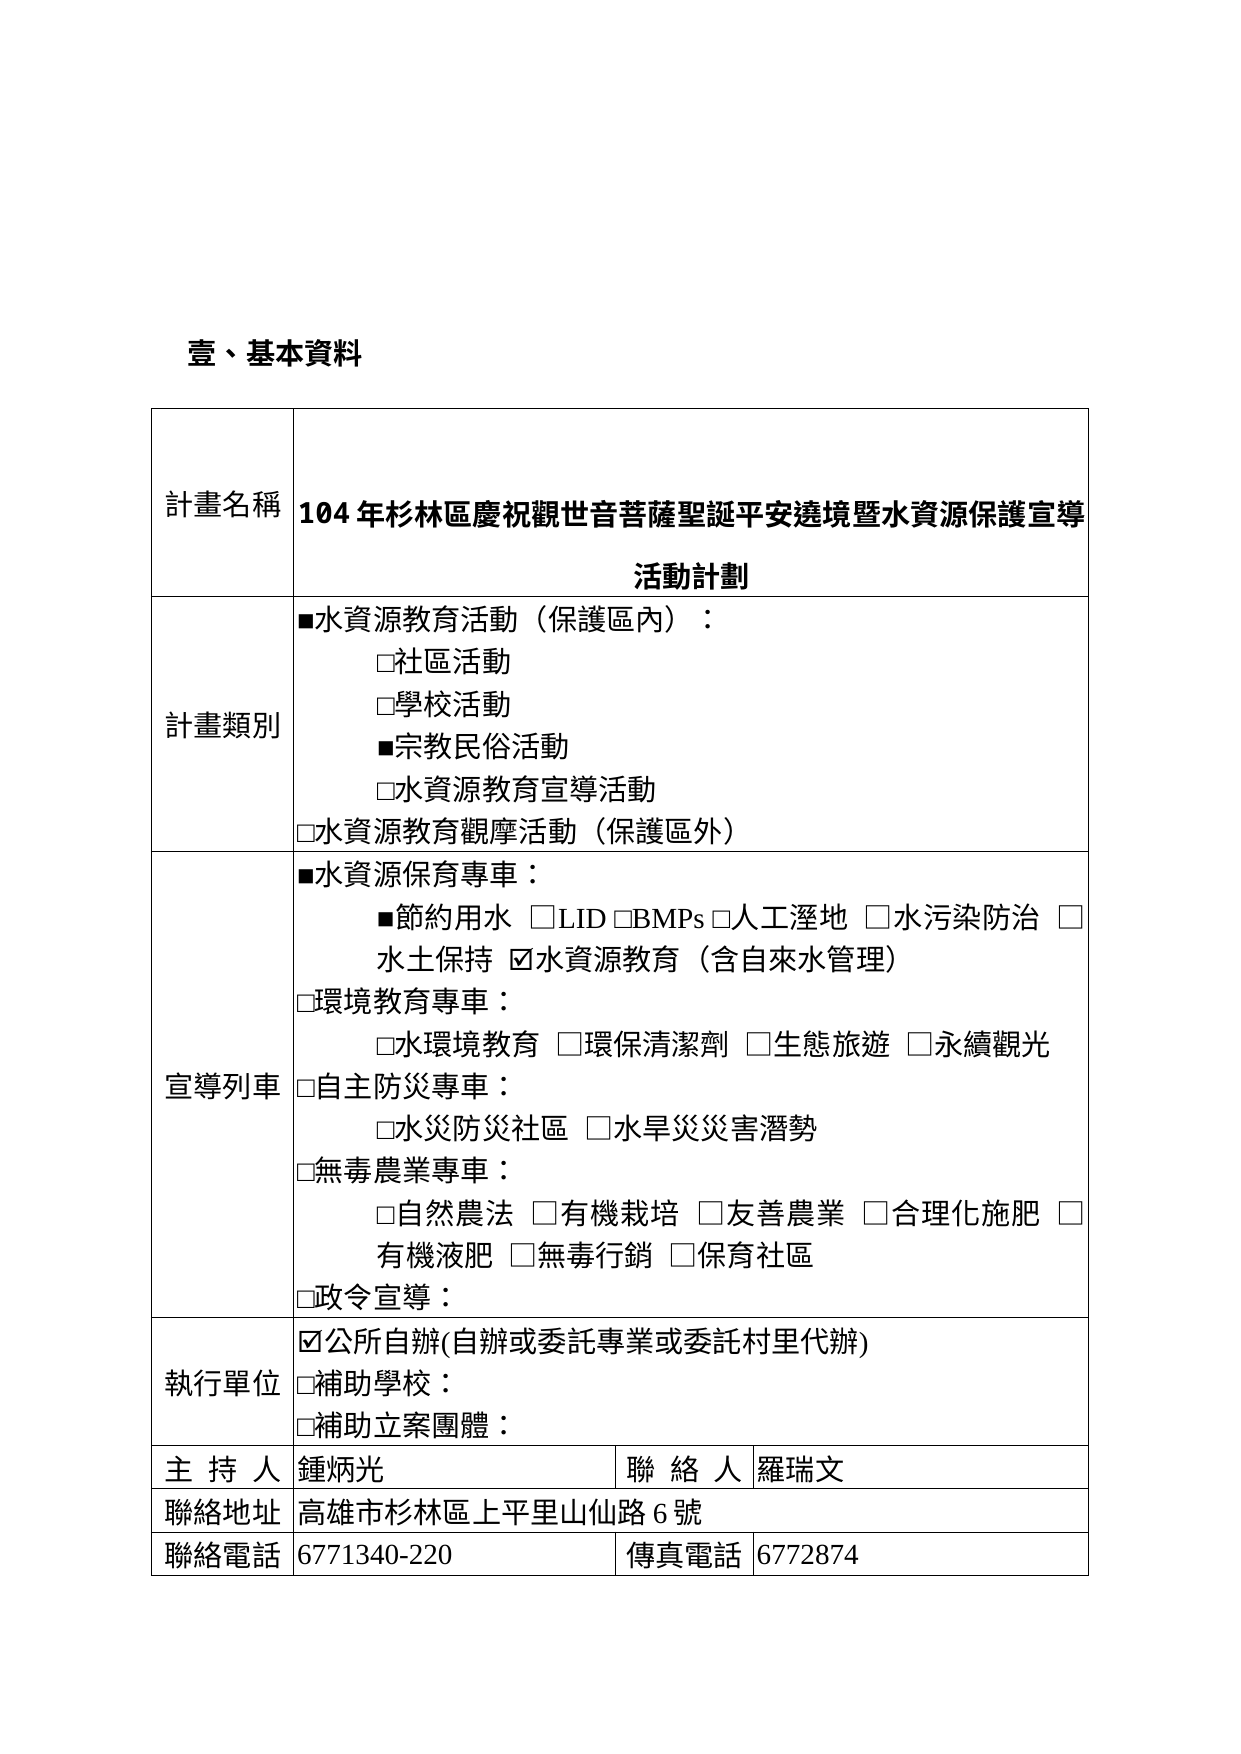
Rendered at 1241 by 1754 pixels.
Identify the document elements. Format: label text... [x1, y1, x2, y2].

table_cell 羅瑞文 [754, 1446, 1088, 1488]
table_cell ■水資源教育活動（保護區內）： □社區活動 □學校活動 ■宗教民俗活動 □水資源教育宣導活動 □水資源教育觀摩活動（保護區外） [294, 597, 1088, 851]
table_cell 6772874 [754, 1533, 1088, 1575]
text 壹、基本資料 [187, 331, 1053, 373]
table_cell 高雄市杉林區上平里山仙路6號 [294, 1489, 1088, 1532]
table_cell 宣導列車 [152, 852, 293, 1317]
table_cell 傳真電話 [616, 1533, 753, 1575]
table_header 計畫名稱 [152, 409, 293, 596]
table_cell 聯絡電話 [152, 1533, 293, 1575]
table_cell 公所自辦(自辦或委託專業或委託村里代辦) □補助學校： □補助立案團體： [294, 1318, 1088, 1445]
table_cell 執行單位 [152, 1318, 293, 1445]
table_cell 主 持 人 [152, 1446, 293, 1488]
table_cell 聯 絡 人 [616, 1446, 753, 1488]
table_cell ■水資源保育專車： ■節約用水 □LID □BMPs □人工溼地 □水污染防治 □水土保持 水資源教育（含自來水管理） □環境教育專車： □水環境教育 □環保清潔劑 □生態旅遊 □永續觀光 □自主防災專車： □水災防災社區 □水旱災災害潛勢 □無毒農業專車： □自然農法 □有機栽培 □友善農業 □合理化施肥 □有機液肥 □無毒行銷 □保育社區 □政令宣導： [294, 852, 1088, 1317]
table_cell 6771340-220 [294, 1533, 615, 1575]
table_cell 聯絡地址 [152, 1489, 293, 1532]
table_cell 計畫類別 [152, 597, 293, 851]
table_cell 鍾炳光 [294, 1446, 615, 1488]
table_header 104年杉林區慶祝觀世音菩薩聖誕平安遶境暨水資源保護宣導活動計劃 [294, 409, 1088, 596]
